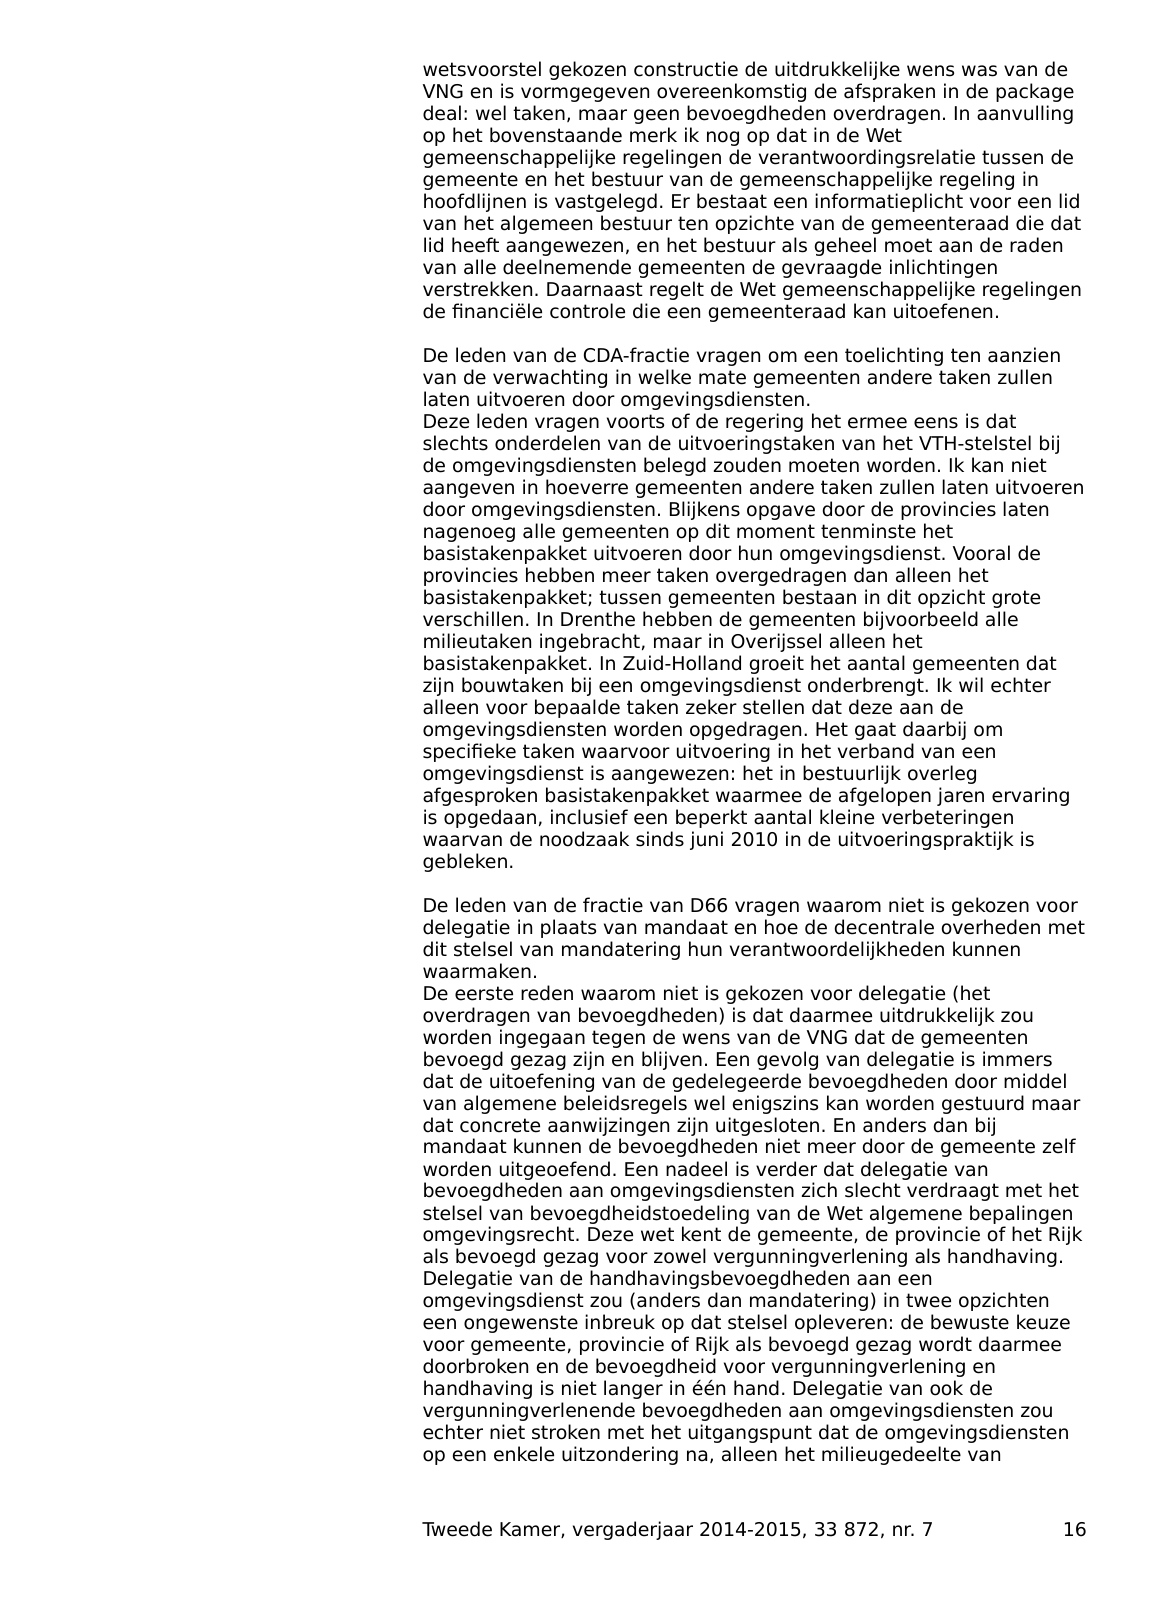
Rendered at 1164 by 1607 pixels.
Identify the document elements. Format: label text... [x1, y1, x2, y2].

text De eerste reden waarom niet is gekozen voor delegatie (het overdragen van bevoegdheden) is dat daarmee uitdrukkelijk zou worden ingegaan tegen de wens van de VNG dat de gemeenten bevoegd gezag zijn en blijven. Een gevolg van delegatie is immers dat de uitoefening van de gedelegeerde bevoegdheden door middel van algemene beleidsregels wel enigszins kan worden gestuurd maar dat concrete aanwijzingen zijn uitgesloten. En anders dan bij mandaat kunnen de bevoegdheden niet meer door de gemeente zelf worden uitgeoefend. Een nadeel is verder dat delegatie van bevoegdheden aan omgevingsdiensten zich slecht verdraagt met het stelsel van bevoegdheidstoedeling van de Wet algemene bepalingen omgevingsrecht. Deze wet kent de gemeente, de provincie of het Rijk als bevoegd gezag voor zowel vergunningverlening als handhaving. Delegatie van de handhavingsbevoegdheden aan een omgevingsdienst zou (anders dan mandatering) in twee opzichten een ongewenste inbreuk op dat stelsel opleveren: de bewuste keuze voor gemeente, provincie of Rijk als bevoegd gezag wordt daarmee doorbroken en de bevoegdheid voor vergunningverlening en handhaving is niet langer in één hand. Delegatie van ook de vergunningverlenende bevoegdheden aan omgevingsdiensten zou echter niet stroken met het uitgangspunt dat de omgevingsdiensten op een enkele uitzondering na, alleen het milieugedeelte van [422, 983, 1087, 1466]
text De leden van de fractie van D66 vragen waarom niet is gekozen voor delegatie in plaats van mandaat en hoe de decentrale overheden met dit stelsel van mandatering hun verantwoordelijkheden kunnen waarmaken. [422, 895, 1087, 983]
text Deze leden vragen voorts of de regering het ermee eens is dat slechts onderdelen van de uitvoeringstaken van het VTH-stelstel bij de omgevingsdiensten belegd zouden moeten worden. Ik kan niet aangeven in hoeverre gemeenten andere taken zullen laten uitvoeren door omgevingsdiensten. Blijkens opgave door de provincies laten nagenoeg alle gemeenten op dit moment tenminste het basistakenpakket uitvoeren door hun omgevingsdienst. Vooral de provincies hebben meer taken overgedragen dan alleen het basistakenpakket; tussen gemeenten bestaan in dit opzicht grote verschillen. In Drenthe hebben de gemeenten bijvoorbeeld alle milieutaken ingebracht, maar in Overijssel alleen het basistakenpakket. In Zuid-Holland groeit het aantal gemeenten dat zijn bouwtaken bij een omgevingsdienst onderbrengt. Ik wil echter alleen voor bepaalde taken zeker stellen dat deze aan de omgevingsdiensten worden opgedragen. Het gaat daarbij om specifieke taken waarvoor uitvoering in het verband van een omgevingsdienst is aangewezen: het in bestuurlijk overleg afgesproken basistakenpakket waarmee de afgelopen jaren ervaring is opgedaan, inclusief een beperkt aantal kleine verbeteringen waarvan de noodzaak sinds juni 2010 in de uitvoeringspraktijk is gebleken. [422, 411, 1087, 872]
text wetsvoorstel gekozen constructie de uitdrukkelijke wens was van de VNG en is vormgegeven overeenkomstig de afspraken in de package deal: wel taken, maar geen bevoegdheden overdragen. In aanvulling op het bovenstaande merk ik nog op dat in de Wet gemeenschappelijke regelingen de verantwoordingsrelatie tussen de gemeente en het bestuur van de gemeenschappelijke regeling in hoofdlijnen is vastgelegd. Er bestaat een informatieplicht voor een lid van het algemeen bestuur ten opzichte van de gemeenteraad die dat lid heeft aangewezen, en het bestuur als geheel moet aan de raden van alle deelnemende gemeenten de gevraagde inlichtingen verstrekken. Daarnaast regelt de Wet gemeenschappelijke regelingen de financiële controle die een gemeenteraad kan uitoefenen. [422, 59, 1087, 323]
text De leden van de CDA-fractie vragen om een toelichting ten aanzien van de verwachting in welke mate gemeenten andere taken zullen laten uitvoeren door omgevingsdiensten. [422, 345, 1087, 411]
